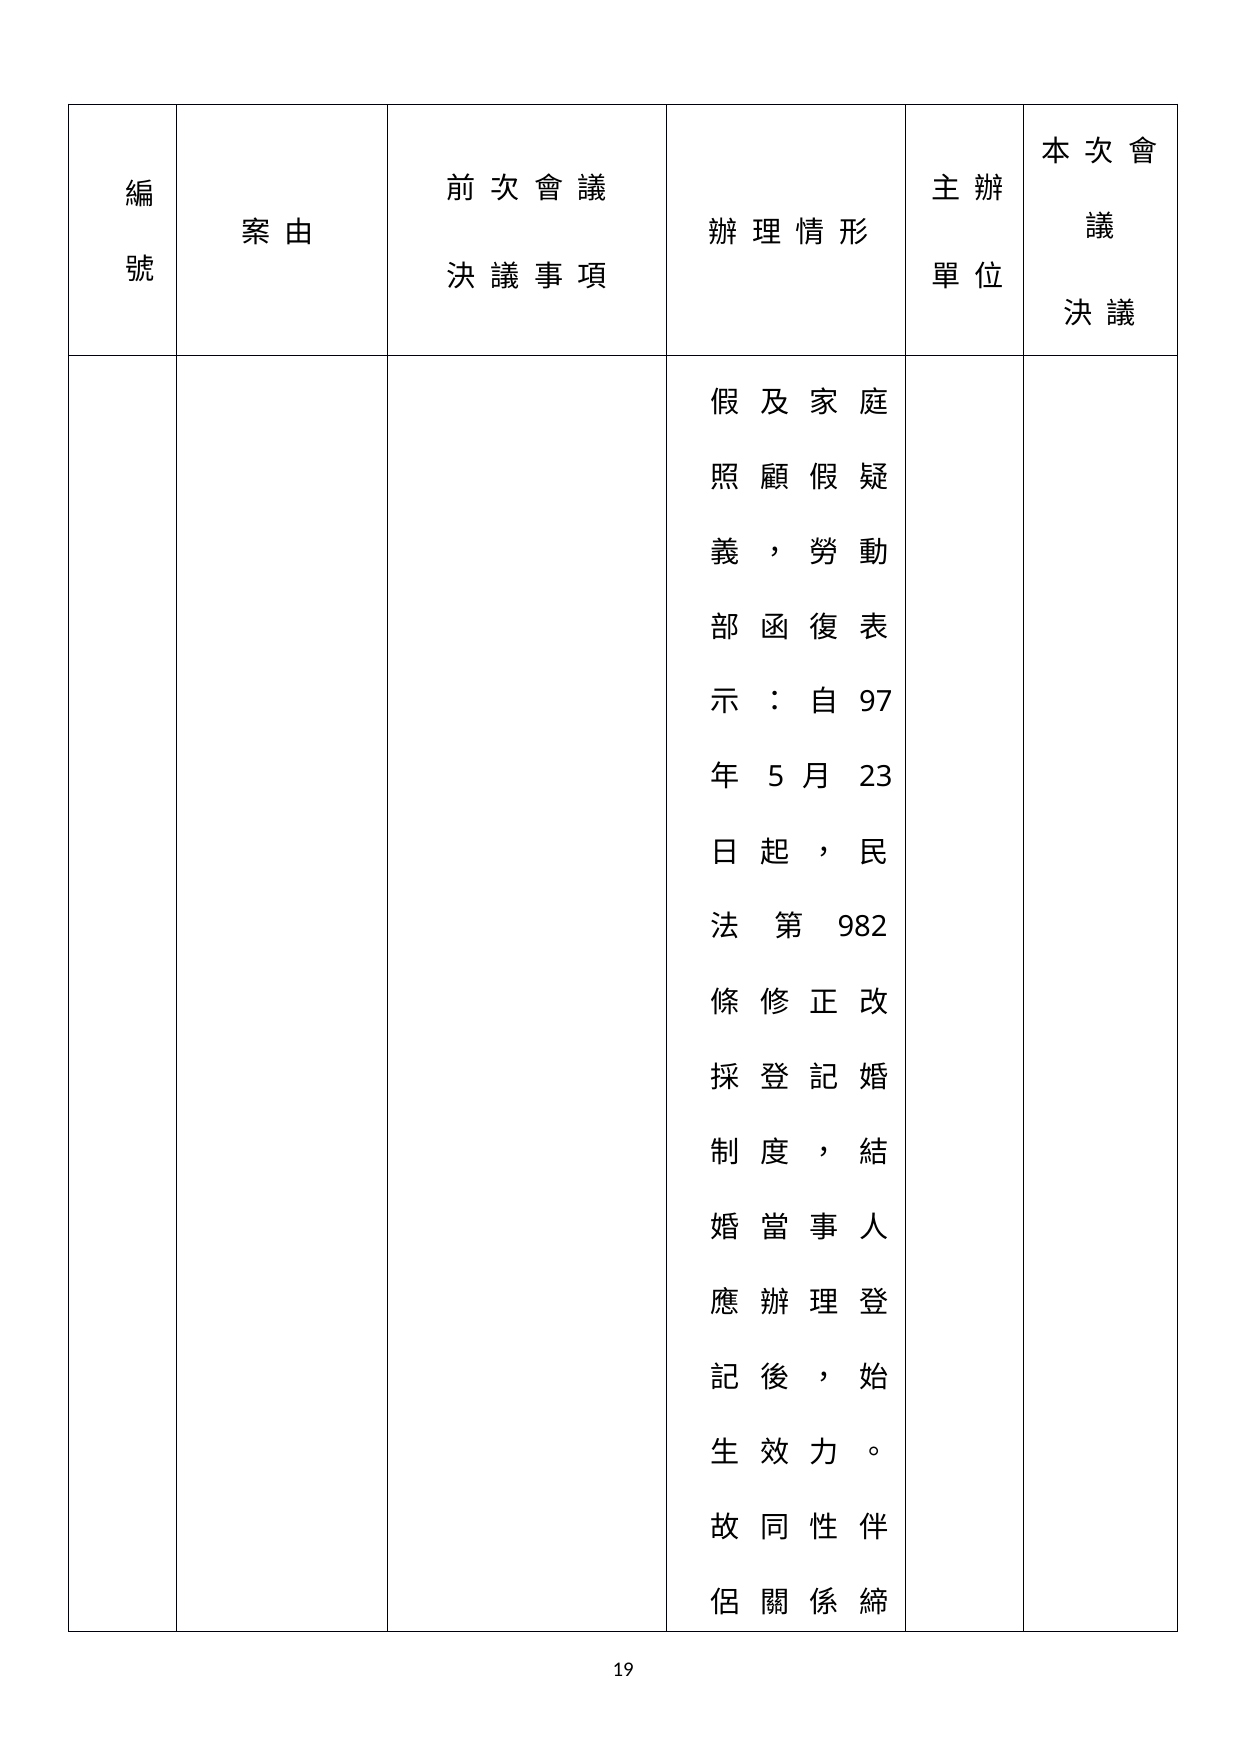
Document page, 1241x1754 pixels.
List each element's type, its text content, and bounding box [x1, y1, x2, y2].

table_cell [388, 356, 666, 1631]
table_cell 民政局— 同性伴侶關係註記實施計畫業簽奉市長核定(文號021040031909 )，旨揭計畫預計於本(104)年10月1日起實施。 有關「建議聯合婚禮可開放同志伴侶參加」1案： 經查(104)年10月24日臺北市辦理之聯合婚禮首度開放同性伴侶參加，統計報名結果，130對報名新人中，計有8對同志參加；另桃園市於10月23日針對同志舉辦集團結婚，計有5對同志報名。綜觀報名結果，並不如預期。 雖如此，基於對同志人權的善意與尊重，本局規劃於明(105)年舉辦一場「集團婚禮」，並同時開放「同性及異性戀者」均得報名參加，應能滿足同志團體強調不願特殊化，亦即一定要和異性戀者一起舉辦聯合婚禮之訴求。 勞工局— 經本局函詢勞動部有關同性伴侶關係締結者是否享有婚假、喪假、陪產假及家庭照顧假疑義，勞動部函復表示：自97年5月23日起，民法第982條修正改採登記婚制度，結婚當事人應辦理登記後，始生效力。故同性伴侶關係締結者得否依法請婚假、喪假及陪產假，應依民法及各該假別相關規定辦理。另有關家庭照顧假部分，依改制前行政院勞工委員會96年1月10日勞動3字第0950074373號函略以：「...查兩性工作平等法第20條...有關『家庭成員』、『嚴重之疾病』及『其他重大事故』之定義，為免限縮立法意旨，不另加以定義。」，如就是否屬家庭成員有所爭議，地方主管機關可依個案事實認定。(如附件五，第100頁至第101頁) 本局亦透過宣導會鼓勵事業單位應尊重多元性別認同，並將此項目列入本局舉辦之樂活職場評選活動加分項目，引導事業單位建構多元性別者友善之工作環境。 [667, 356, 905, 1631]
table_header 前次會議 決議事項 [388, 105, 666, 354]
table_cell [69, 356, 176, 1631]
table_header 本次會議 決議 [1024, 105, 1177, 354]
table_header 編號 [69, 105, 176, 354]
table_cell [177, 356, 387, 1631]
table_cell 建議繼續列管。 建請民政局的辦理情形文字內容以客觀角度再修正潤飾。 建請民政局於本會大會專案報告執行情形。 [1024, 356, 1177, 1631]
table_header 主辦 單位 [906, 105, 1023, 354]
table_header 案由 [177, 105, 387, 354]
table_cell [906, 356, 1023, 1631]
table_header 辦理情形 [667, 105, 905, 354]
